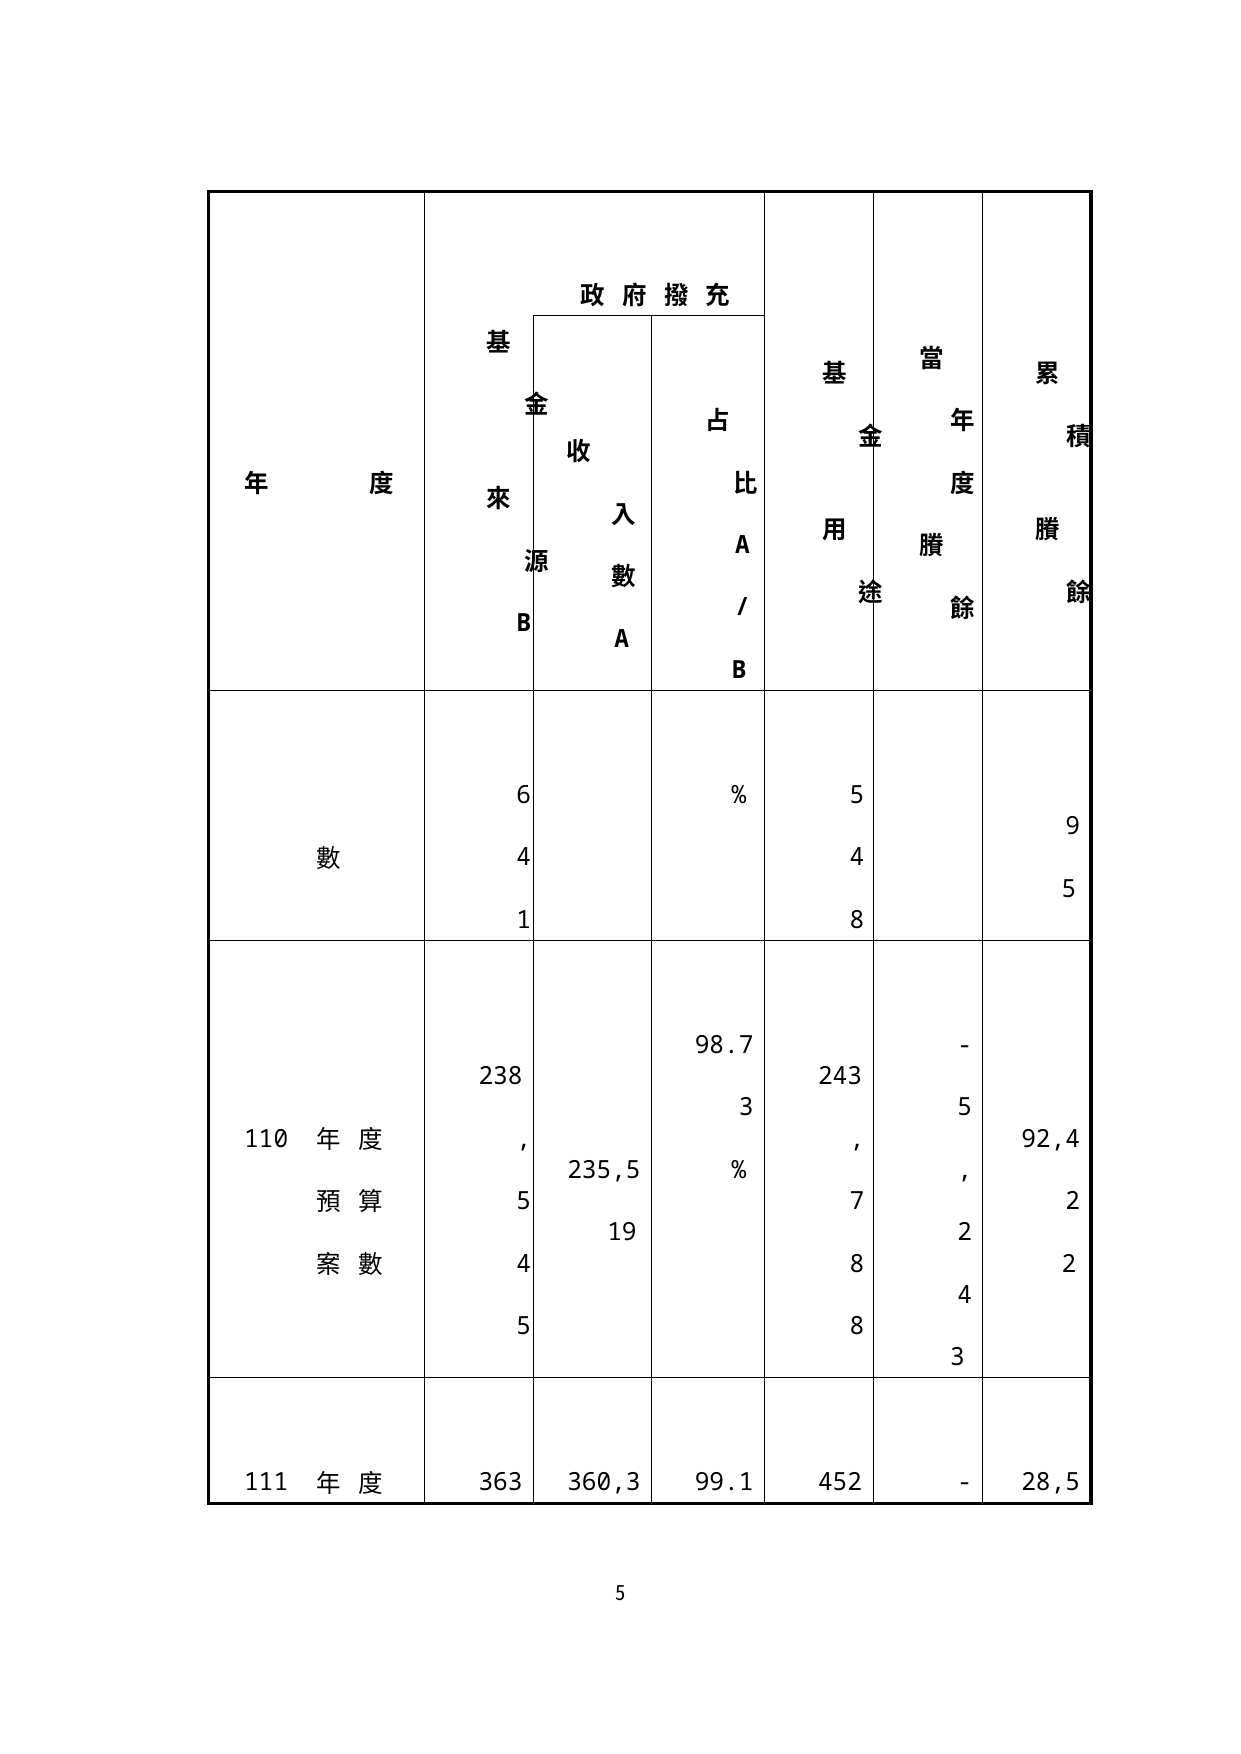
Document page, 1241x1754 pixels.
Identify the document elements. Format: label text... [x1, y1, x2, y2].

table_header 年 度 [210, 193, 424, 689]
table_header 政府撥充 [534, 193, 764, 314]
table_header 累積 賸餘 [983, 193, 1089, 689]
table_cell [874, 691, 982, 939]
table_cell 28,5 [983, 1378, 1089, 1502]
table_cell 占比A/B [652, 316, 764, 689]
table_cell 111年度 [210, 1378, 424, 1502]
table_header 基金 用途 [765, 193, 873, 689]
table_cell 238,545 [425, 941, 533, 1377]
table_cell 98.73% [652, 941, 764, 1377]
table_cell 235,519 [534, 941, 651, 1377]
table_cell [874, 1378, 982, 1502]
table_cell 收入數A [534, 316, 651, 689]
table_cell 99.1 [652, 1378, 764, 1502]
table_cell 452 [765, 1378, 873, 1502]
table_cell [534, 691, 651, 939]
table_cell 243,788 [765, 941, 873, 1377]
table_header 基金 來源B [425, 193, 533, 689]
table_cell 92,422 [983, 941, 1089, 1377]
table_cell % [652, 691, 764, 939]
table_cell 360,3 [534, 1378, 651, 1502]
table_cell 548 [765, 691, 873, 939]
table_cell 110年度預算案數 [210, 941, 424, 1377]
table_cell 95 [983, 691, 1089, 939]
table_cell 數 [210, 691, 424, 939]
table_header 當年度 賸餘 [874, 193, 982, 689]
table_cell 641 [425, 691, 533, 939]
table_cell 363 [425, 1378, 533, 1502]
table_cell -5,243 [874, 941, 982, 1377]
